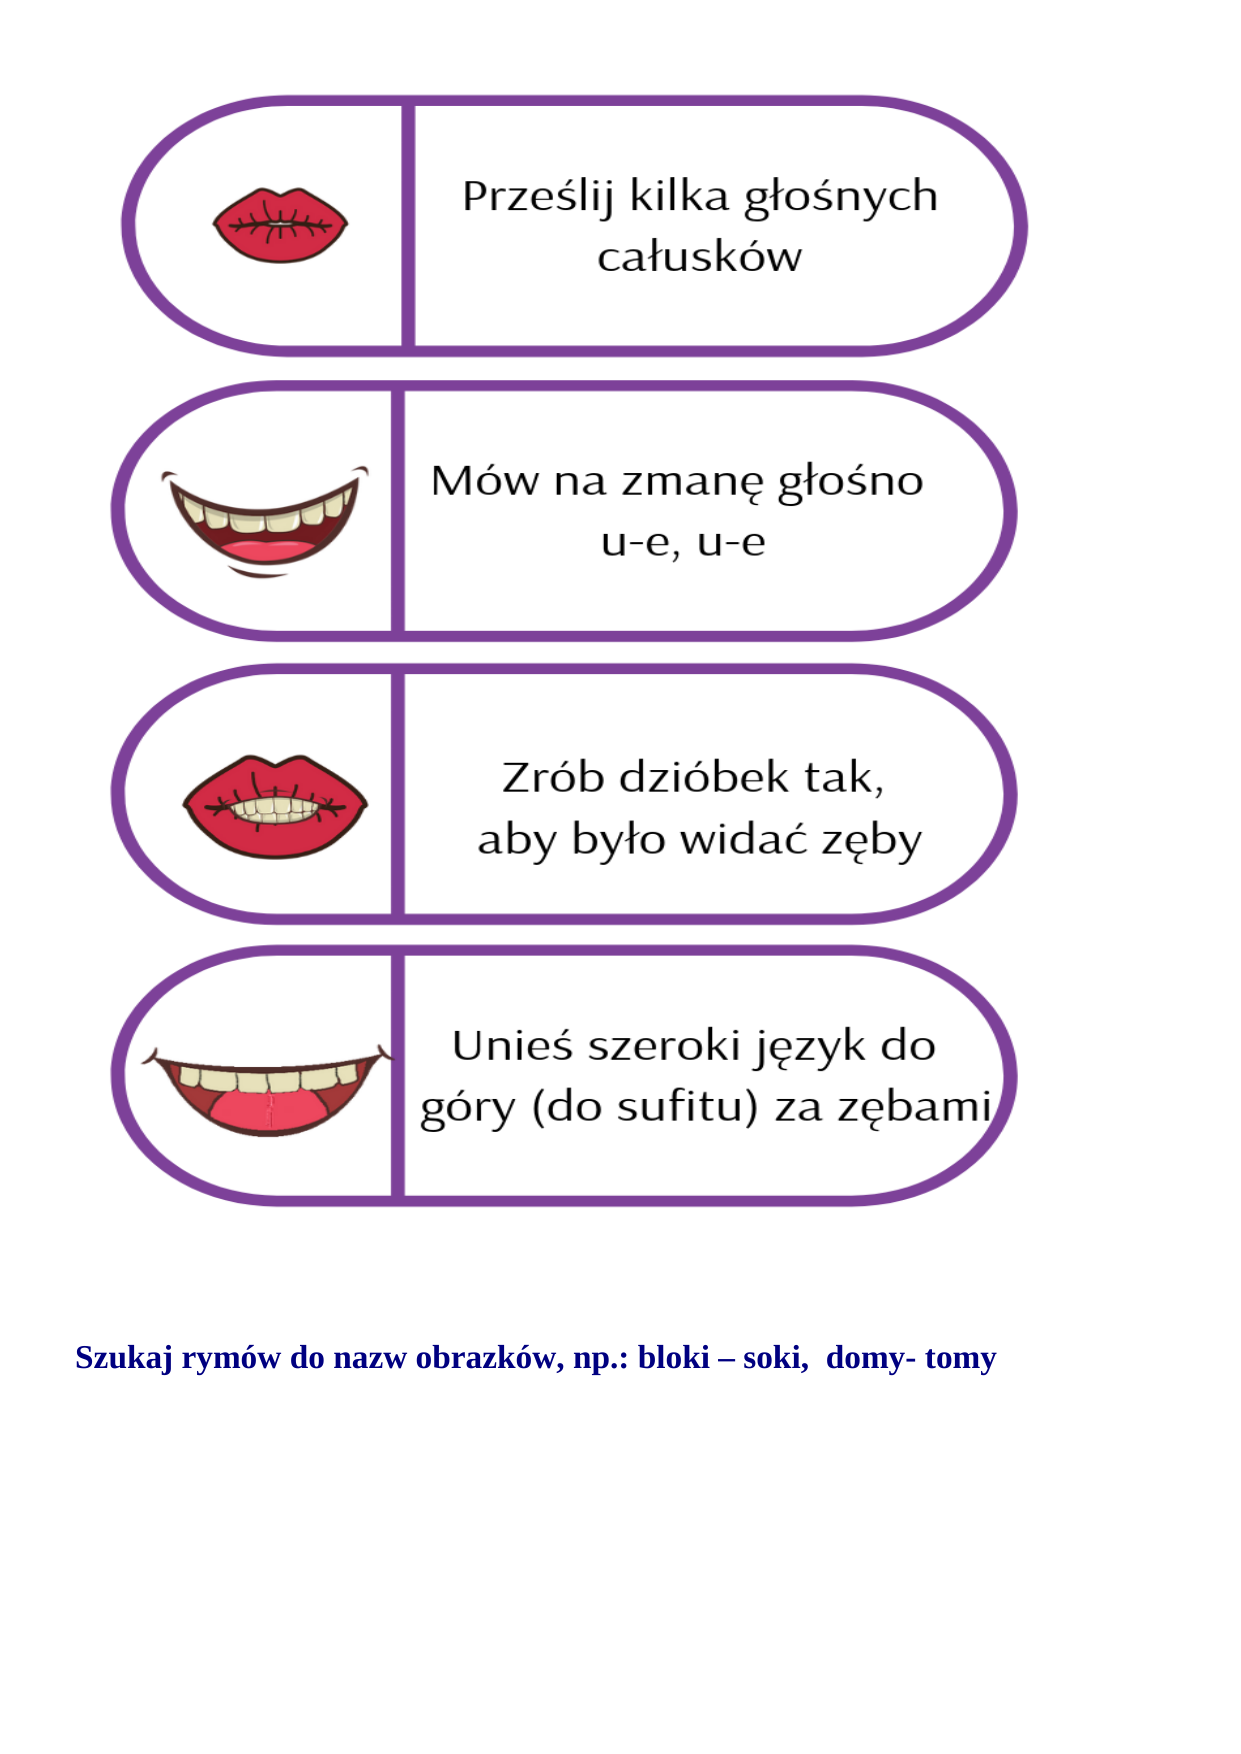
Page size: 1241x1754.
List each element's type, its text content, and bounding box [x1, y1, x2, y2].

picture [75, 75, 1112, 1232]
text Szukaj rymów do nazw obrazków, np.: bloki – soki, domy- tomy [75, 1337, 1165, 1375]
